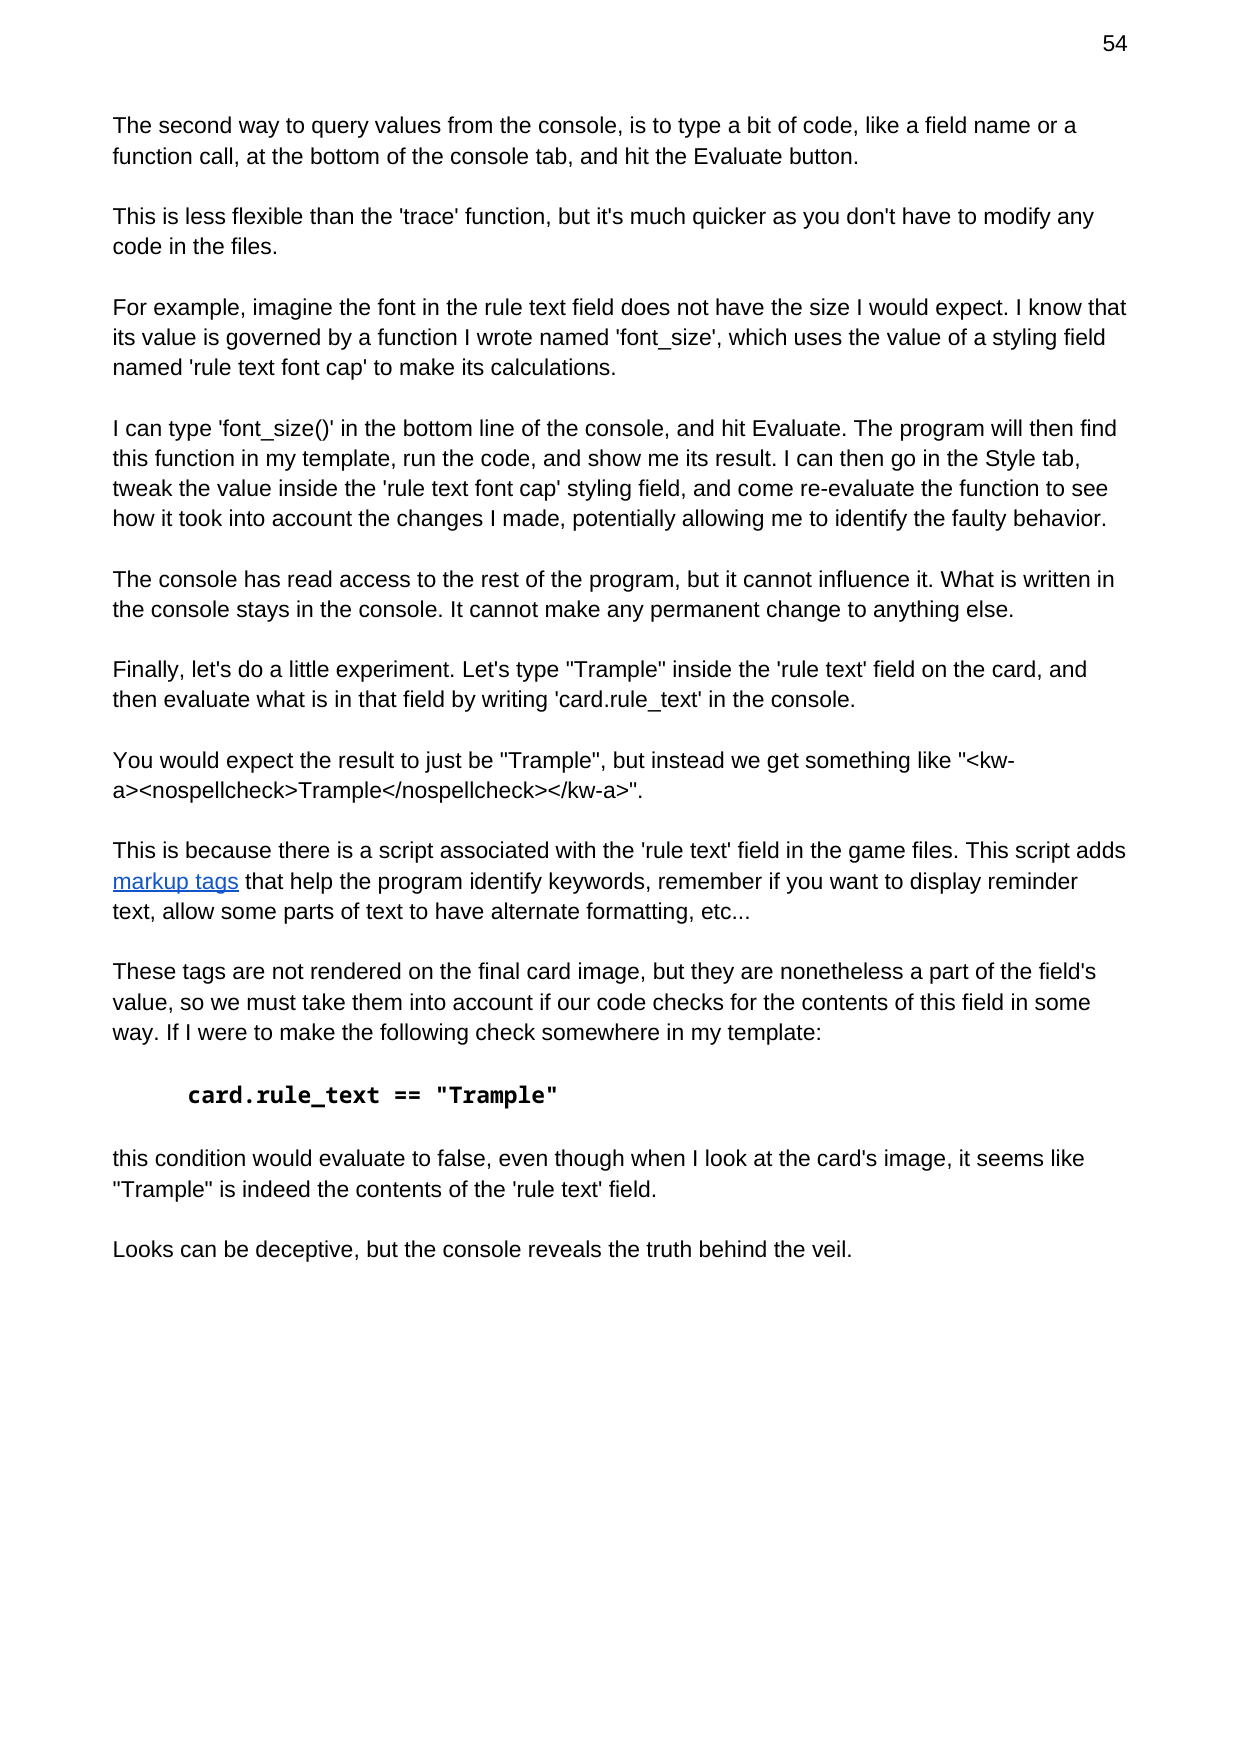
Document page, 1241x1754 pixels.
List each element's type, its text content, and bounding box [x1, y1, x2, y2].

text This is less flexible than the 'trace' function, but it's much quicker as you don't have to modify any code in the files. [112, 203, 1128, 260]
text card.rule_text == "Trample" [112, 1079, 1128, 1110]
text This is because there is a script associated with the 'rule text' field in the game files. This script adds markup tags that help the program identify keywords, remember if you want to display reminder text, allow some parts of text to have alternate formatting, etc... [112, 837, 1128, 924]
text Finally, let's do a little experiment. Let's type "Trample" inside the 'rule text' field on the card, and then evaluate what is in that field by writing 'card.rule_text' in the console. [112, 656, 1128, 713]
text The second way to query values from the console, is to type a bit of code, like a field name or a function call, at the bottom of the console tab, and hit the Evaluate button. [112, 112, 1128, 169]
text These tags are not rendered on the final card image, but they are nonetheless a part of the field's value, so we must take them into account if our code checks for the contents of this field in some way. If I were to make the following check somewhere in my template: [112, 958, 1128, 1045]
text You would expect the result to just be "Trample", but instead we get something like "<kw-a><nospellcheck>Trample</nospellcheck></kw-a>". [112, 747, 1128, 803]
text For example, imagine the font in the rule text field does not have the size I would expect. I know that its value is governed by a function I wrote named 'font_size', which uses the value of a styling field named 'rule text font cap' to make its calculations. [112, 294, 1128, 381]
text I can type 'font_size()' in the bottom line of the console, and hit Evaluate. The program will then find this function in my template, run the code, and show me its result. I can then go in the Style tab, tweak the value inside the 'rule text font cap' styling field, and come re-evaluate the function to see how it took into account the changes I made, potentially allowing me to identify the faulty behavior. [112, 414, 1128, 532]
text The console has read access to the rest of the program, but it cannot influence it. What is written in the console stays in the console. It cannot make any permanent change to anything else. [112, 566, 1128, 622]
text this condition would evaluate to false, even though when I look at the card's image, it seems like "Trample" is indeed the contents of the 'rule text' field. [112, 1145, 1128, 1202]
text Looks can be deceptive, but the console reveals the truth behind the veil. [112, 1236, 1128, 1262]
